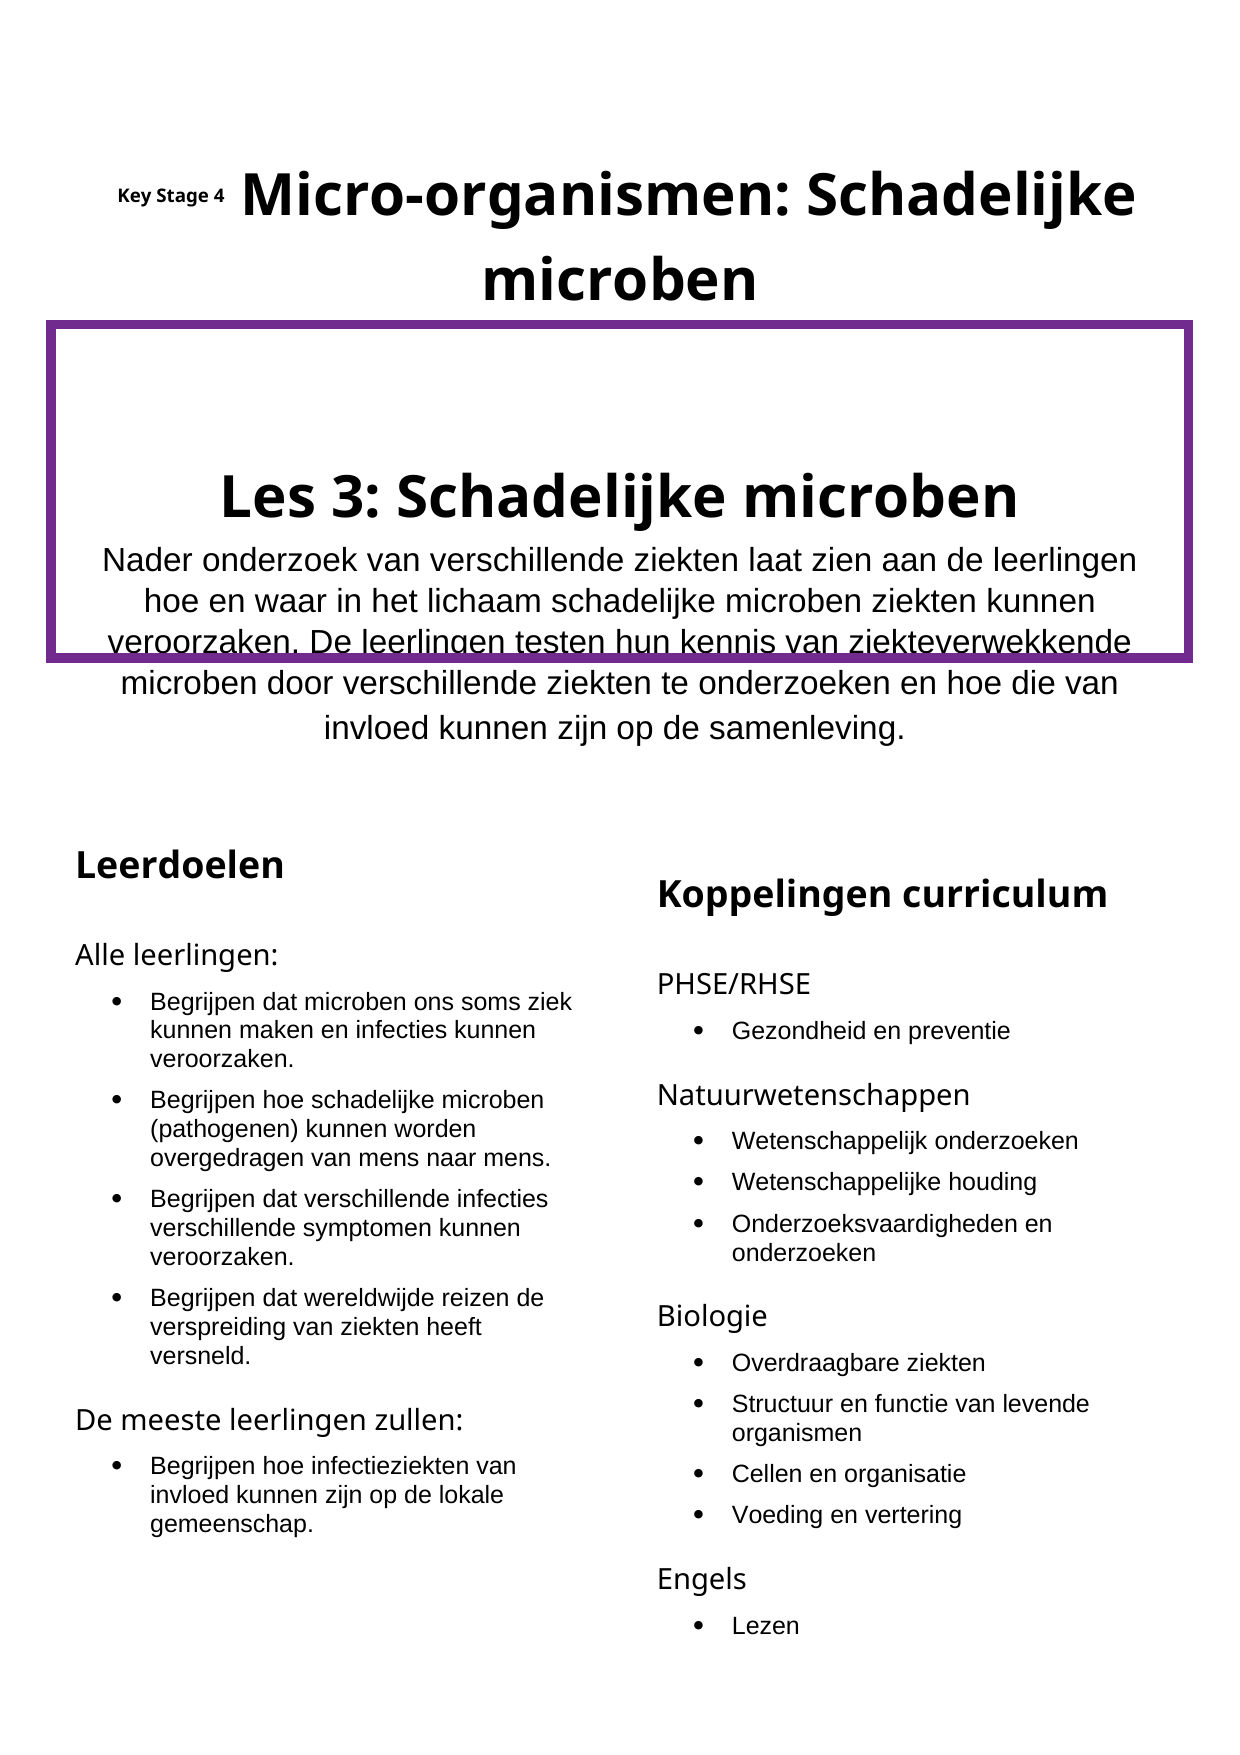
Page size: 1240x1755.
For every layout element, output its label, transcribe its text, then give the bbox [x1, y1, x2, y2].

subtitle De meeste leerlingen zullen: [75, 1399, 583, 1438]
subtitle Les 3: Schadelijke microben [75, 454, 1164, 534]
list Begrijpen dat wereldwijde reizen de verspreiding van ziekten heeft versneld. [112, 1283, 583, 1369]
list Overdraagbare ziekten [694, 1348, 1164, 1377]
subtitle PHSE/RHSE [657, 964, 1164, 1003]
list Begrijpen dat verschillende infecties verschillende symptomen kunnen veroorzaken. [112, 1184, 583, 1271]
subtitle Natuurwetenschappen [657, 1074, 1164, 1113]
list Structuur en functie van levende organismen [694, 1389, 1164, 1447]
subtitle Biologie [657, 1296, 1164, 1335]
list Wetenschappelijk onderzoeken [694, 1126, 1164, 1155]
subtitle Micro-organismen: Schadelijke microben [75, 147, 1164, 318]
list Wetenschappelijke houding [694, 1167, 1164, 1196]
list Begrijpen hoe infectieziekten van invloed kunnen zijn op de lokale gemeenschap. [112, 1451, 583, 1537]
list Voeding en vertering [694, 1501, 1164, 1529]
list Lezen [694, 1611, 1164, 1639]
subtitle Alle leerlingen: [75, 934, 583, 974]
list Cellen en organisatie [694, 1459, 1164, 1488]
list Begrijpen hoe schadelijke microben (pathogenen) kunnen worden overgedragen van mens naar mens. [112, 1086, 583, 1172]
subtitle Leerdoelen [75, 838, 583, 889]
list Gezondheid en preventie [694, 1016, 1164, 1045]
text microben door verschillende ziekten te onderzoeken en hoe die van invloed kunnen zijn op de samenleving. [75, 663, 1164, 747]
subtitle Engels [657, 1558, 1164, 1598]
list Onderzoeksvaardigheden en onderzoeken [694, 1209, 1164, 1266]
text Nader onderzoek van verschillende ziekten laat zien aan de leerlingen hoe en waar in het lichaam schadelijke microben ziekten kunnen veroorzaken. De leerlingen testen hun kennis van ziekteverwekkende [75, 539, 1164, 653]
list Begrijpen dat microben ons soms ziek kunnen maken en infecties kunnen veroorzaken. [112, 987, 583, 1073]
subtitle Koppelingen curriculum [657, 867, 1164, 918]
